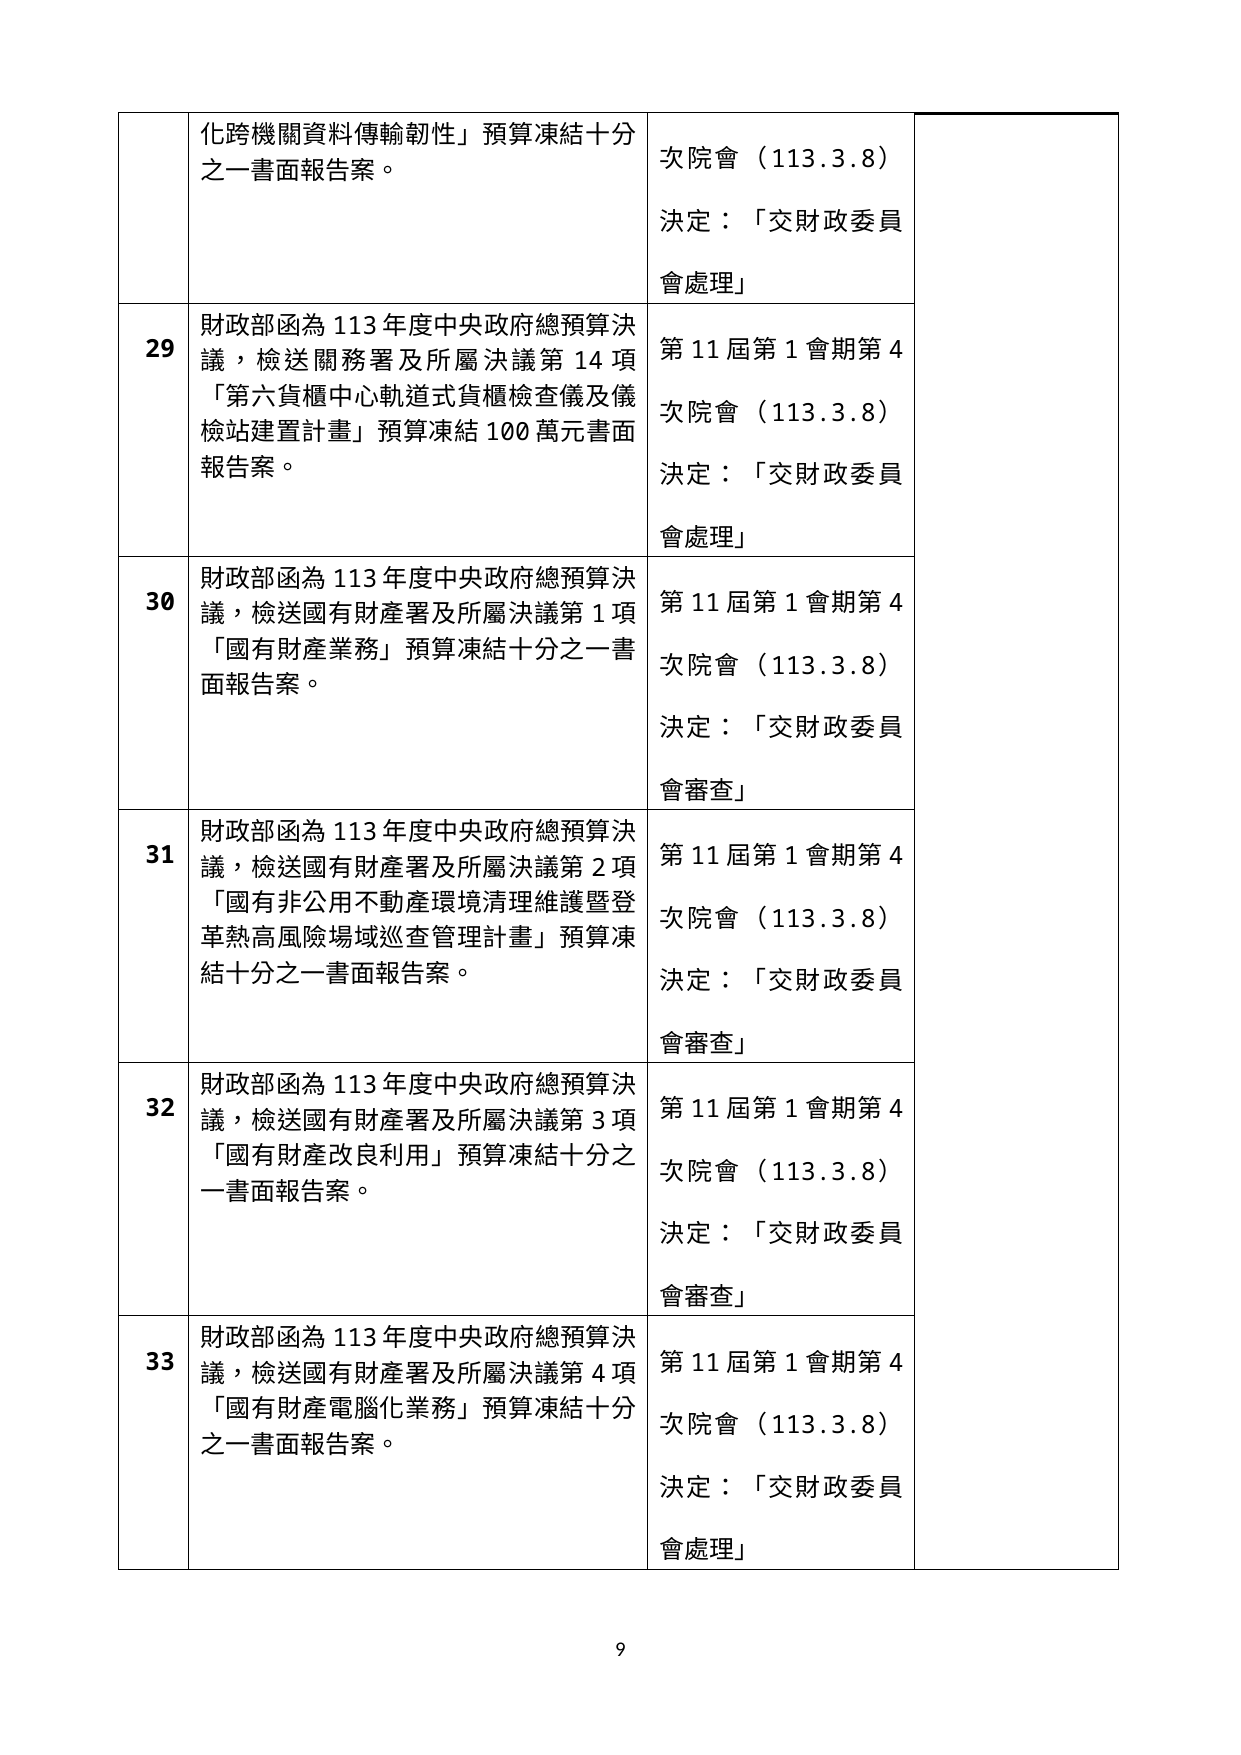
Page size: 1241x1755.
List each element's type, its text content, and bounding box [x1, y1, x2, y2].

table_cell 第11屆第1會期第4次院會（113.3.8）決定：「交財政委員會審查」 [648, 810, 914, 1062]
table_cell 財政部函為113年度中央政府總預算決議，檢送國有財產署及所屬決議第1項「國有財產業務」預算凍結十分之一書面報告案。 [189, 557, 647, 809]
table_cell 財政部函為113年度中央政府總預算決議，檢送國有財產署及所屬決議第3項「國有財產改良利用」預算凍結十分之一書面報告案。 [189, 1063, 647, 1315]
table_cell [915, 115, 1118, 1568]
table_cell [119, 113, 188, 303]
table_cell [119, 1063, 188, 1315]
table_cell [119, 304, 188, 556]
table_cell 第11屆第1會期第4次院會（113.3.8）決定：「交財政委員會審查」 [648, 557, 914, 809]
table_cell 化跨機關資料傳輸韌性」預算凍結十分之一書面報告案。 [189, 113, 647, 303]
table_cell [119, 1316, 188, 1568]
table_cell 第11屆第1會期第4次院會（113.3.8）決定：「交財政委員會處理」 [648, 304, 914, 556]
table_cell 財政部函為113年度中央政府總預算決議，檢送國有財產署及所屬決議第2項「國有非公用不動產環境清理維護暨登革熱高風險場域巡查管理計畫」預算凍結十分之一書面報告案。 [189, 810, 647, 1062]
table_cell 第11屆第1會期第4次院會（113.3.8）決定：「交財政委員會處理」 [648, 1316, 914, 1568]
table_cell [119, 810, 188, 1062]
table_cell 次院會（113.3.8）決定：「交財政委員會處理」 [648, 113, 914, 303]
table_cell 財政部函為113年度中央政府總預算決議，檢送關務署及所屬決議第14項「第六貨櫃中心軌道式貨櫃檢查儀及儀檢站建置計畫」預算凍結100萬元書面報告案。 [189, 304, 647, 556]
table_cell 財政部函為113年度中央政府總預算決議，檢送國有財產署及所屬決議第4項「國有財產電腦化業務」預算凍結十分之一書面報告案。 [189, 1316, 647, 1568]
table_cell [119, 557, 188, 809]
table_cell 第11屆第1會期第4次院會（113.3.8）決定：「交財政委員會審查」 [648, 1063, 914, 1315]
